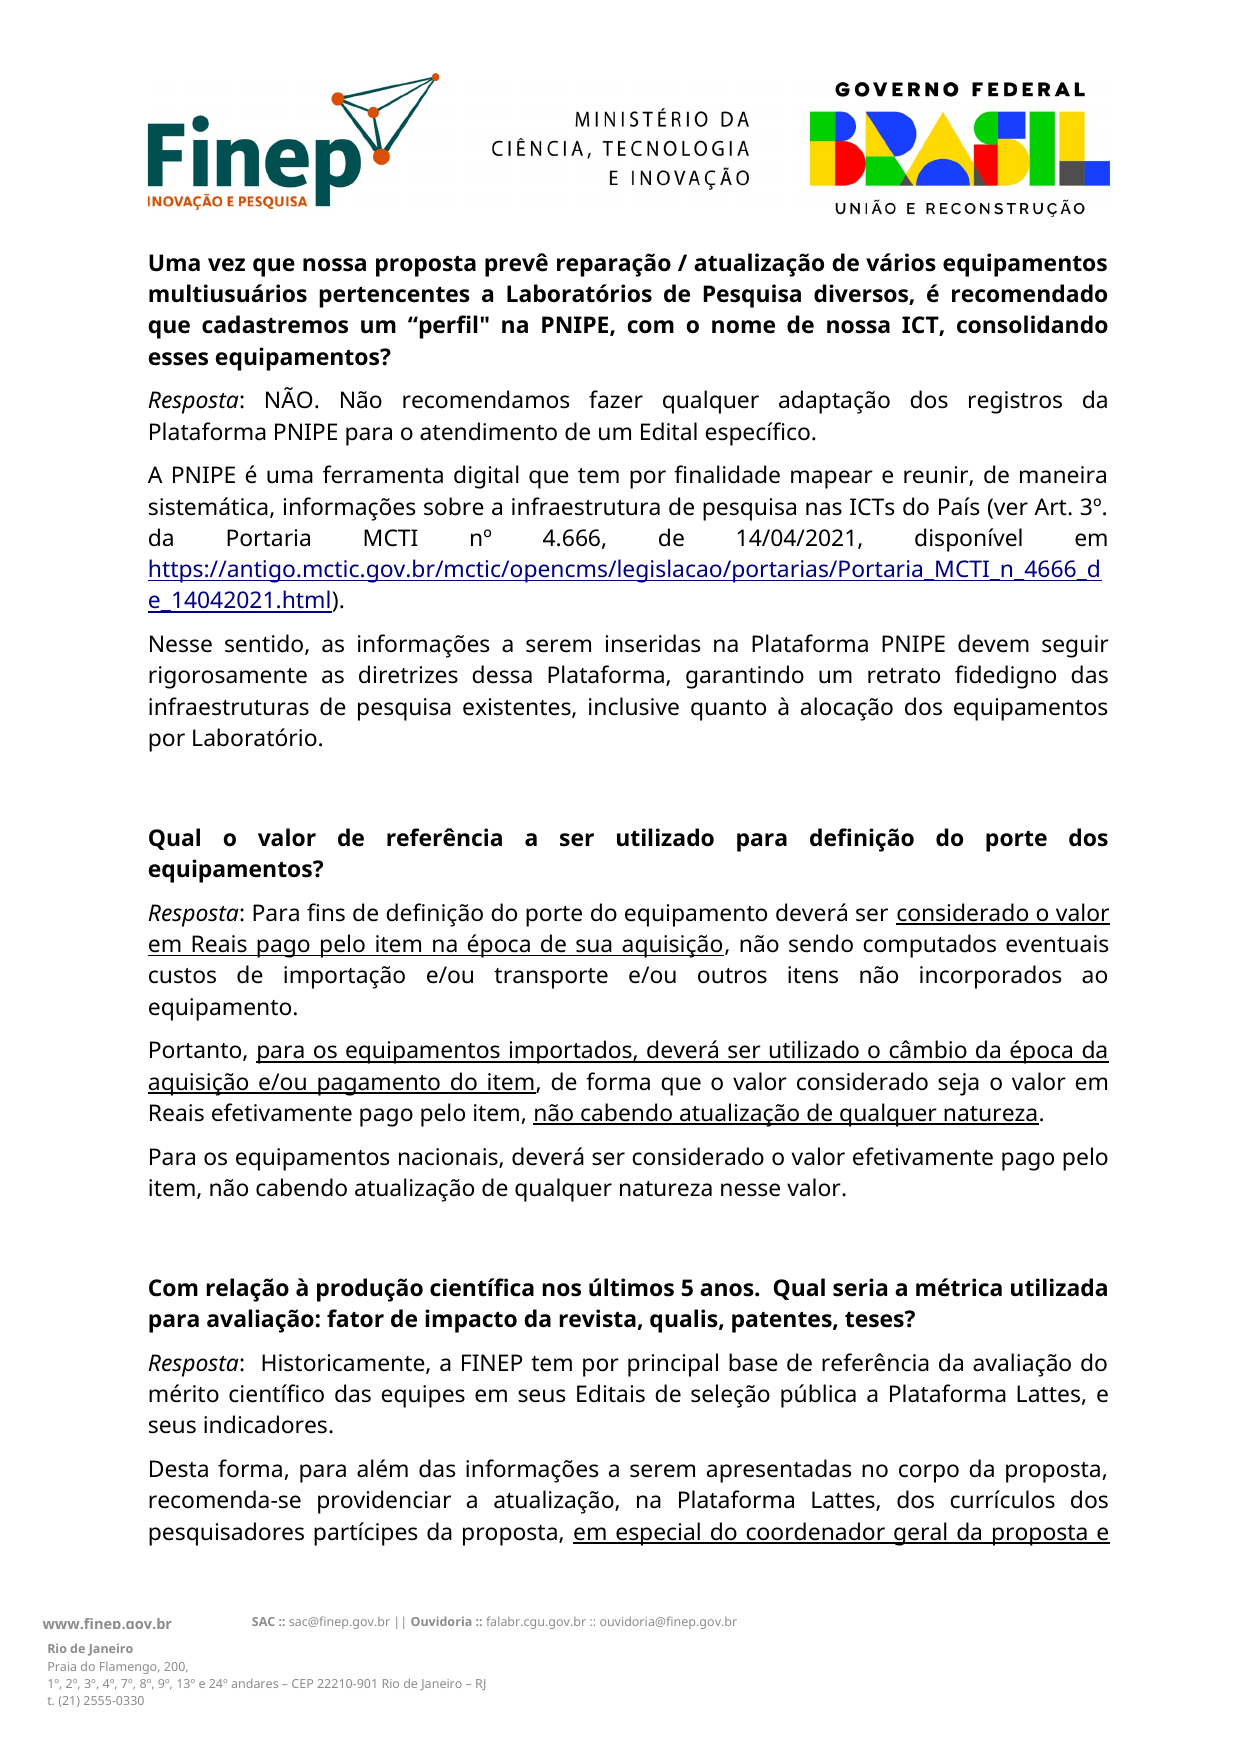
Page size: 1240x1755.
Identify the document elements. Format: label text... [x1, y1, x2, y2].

subtitle Com relação à produção científica nos últimos 5 anos. Qual seria a métrica utilizada para avaliação: fator de impacto da revista, qualis, patentes, teses? [148, 1272, 1110, 1334]
text Resposta: NÃO. Não recomendamos fazer qualquer adaptação dos registros da Plataforma PNIPE para o atendimento de um Edital específico. [148, 384, 1110, 447]
text Portanto, para os equipamentos importados, deverá ser utilizado o câmbio da época da aquisição e/ou pagamento do item, de forma que o valor considerado seja o valor em Reais efetivamente pago pelo item, não cabendo atualização de qualquer natureza. [148, 1034, 1110, 1128]
text Para os equipamentos nacionais, deverá ser considerado o valor efetivamente pago pelo item, não cabendo atualização de qualquer natureza nesse valor. [148, 1141, 1110, 1203]
text Nesse sentido, as informações a serem inseridas na Plataforma PNIPE devem seguir rigorosamente as diretrizes dessa Plataforma, garantindo um retrato fidedigno das infraestruturas de pesquisa existentes, inclusive quanto à alocação dos equipamentos por Laboratório. [148, 628, 1110, 753]
text Resposta: Historicamente, a FINEP tem por principal base de referência da avaliação do mérito científico das equipes em seus Editais de seleção pública a Plataforma Lattes, e seus indicadores. [148, 1347, 1110, 1441]
subtitle Uma vez que nossa proposta prevê reparação / atualização de vários equipamentos multiusuários pertencentes a Laboratórios de Pesquisa diversos, é recomendado que cadastremos um “perfil" na PNIPE, com o nome de nossa ICT, consolidando esses equipamentos? [148, 247, 1110, 372]
text Desta forma, para além das informações a serem apresentadas no corpo da proposta, recomenda-se providenciar a atualização, na Plataforma Lattes, dos currículos dos pesquisadores partícipes da proposta, em especial do coordenador geral da proposta e [148, 1453, 1110, 1547]
text Resposta: Para fins de definição do porte do equipamento deverá ser considerado o valor em Reais pago pelo item na época de sua aquisição, não sendo computados eventuais custos de importação e/ou transporte e/ou outros itens não incorporados ao equipamento. [148, 897, 1110, 1022]
text A PNIPE é uma ferramenta digital que tem por finalidade mapear e reunir, de maneira sistemática, informações sobre a infraestrutura de pesquisa nas ICTs do País (ver Art. 3º. da Portaria MCTI nº 4.666, de 14/04/2021, disponível em https://antigo.mctic.gov.br/mctic/opencms/legislacao/portarias/Portaria_MCTI_n_4666_de_14042021.html). [148, 459, 1110, 616]
subtitle Qual o valor de referência a ser utilizado para definição do porte dos equipamentos? [148, 822, 1110, 884]
